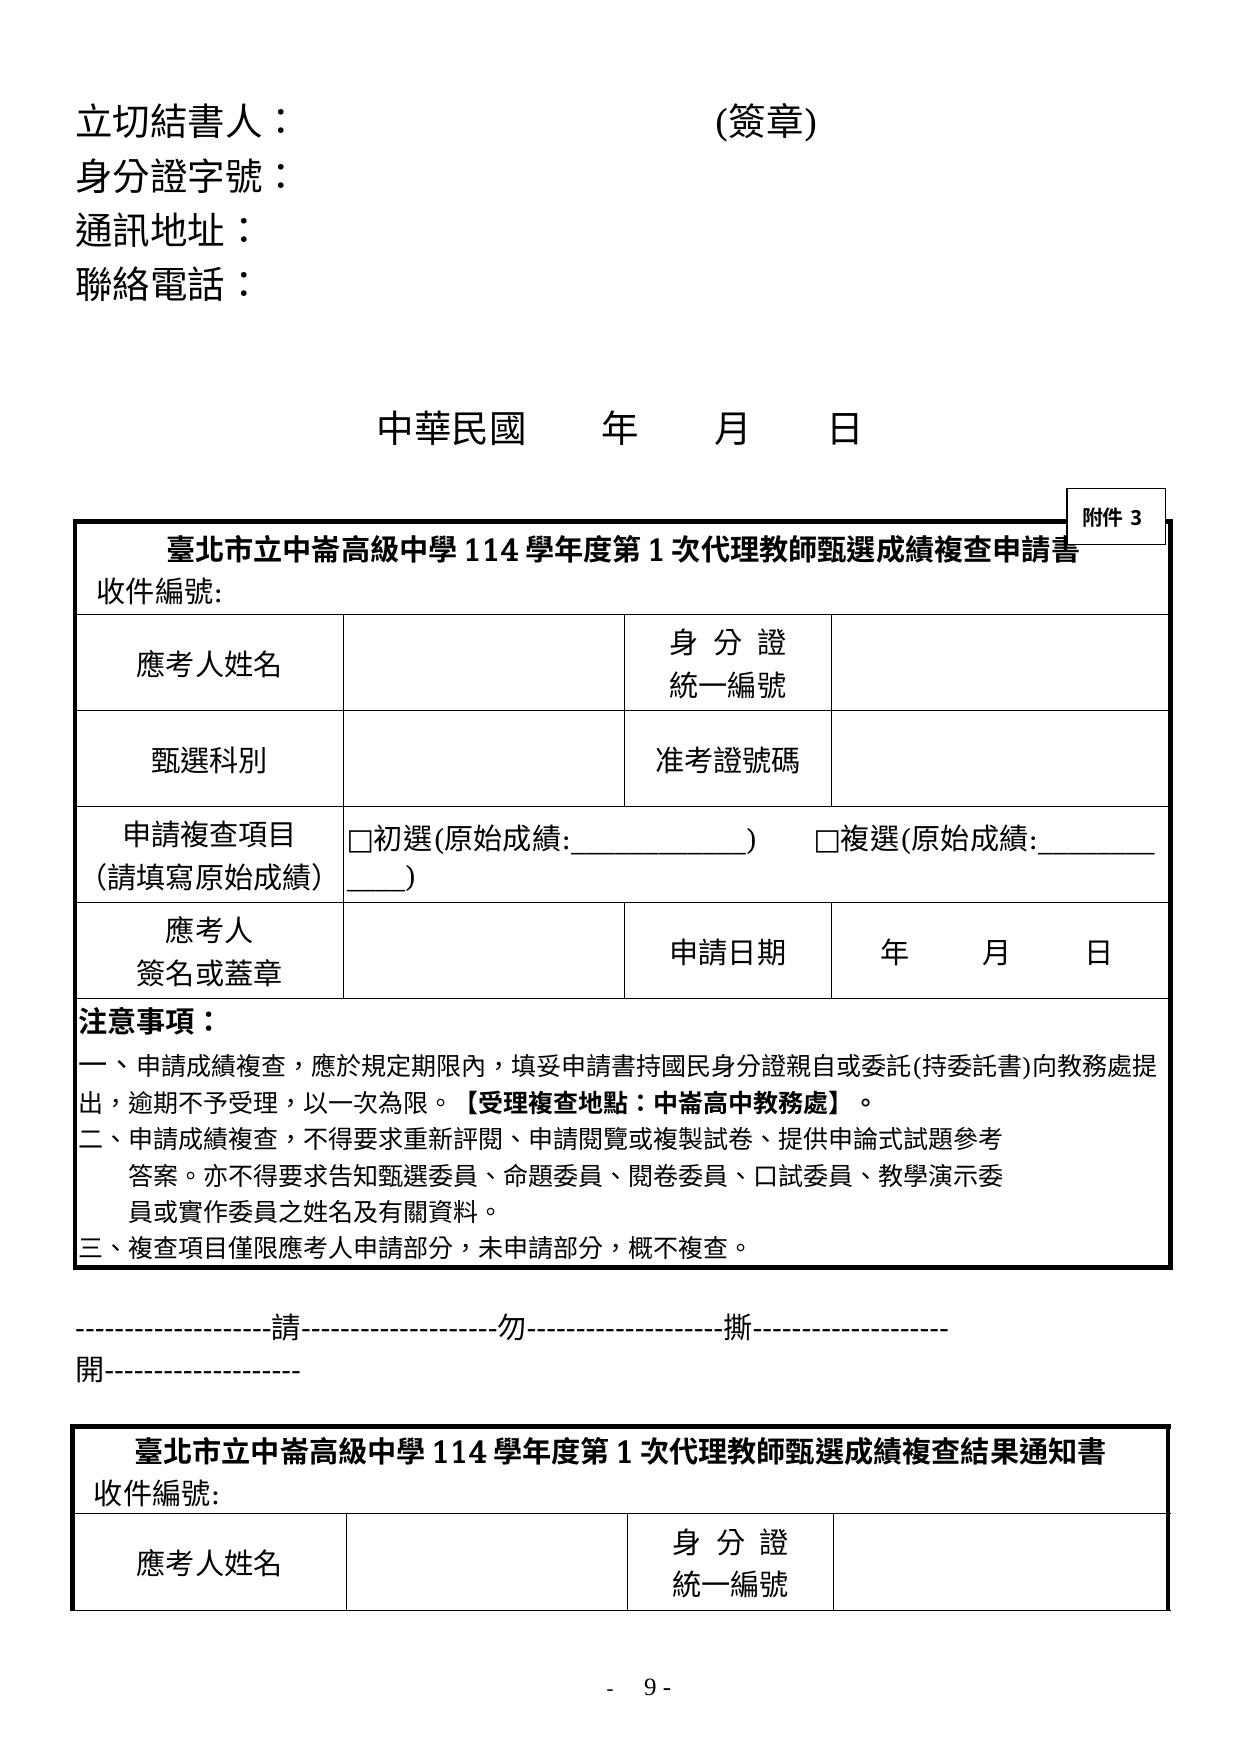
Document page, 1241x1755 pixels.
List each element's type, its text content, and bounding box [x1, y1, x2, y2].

table_cell [344, 711, 624, 806]
table_cell 應考人姓名 [77, 615, 343, 710]
table_header 臺北市立中崙高級中學114學年度第1次代理教師甄選成績複查結果通知書 收件編號: [75, 1429, 1166, 1513]
table_cell [832, 711, 1168, 806]
table_cell 應考人姓名 [75, 1514, 346, 1609]
table_cell 准考證號碼 [625, 711, 831, 806]
table_cell [347, 1514, 627, 1609]
table_cell 身 分 證 統一編號 [625, 615, 831, 710]
table_cell [832, 615, 1168, 710]
table_cell 甄選科別 [77, 711, 343, 806]
text 中華民國 年 月 日 [75, 399, 1165, 454]
text 通訊地址： [75, 201, 1165, 255]
table_cell [344, 615, 624, 710]
table_cell 年 月 日 [832, 903, 1168, 998]
text --------------------請--------------------勿--------------------撕--------------------開-------------------- [75, 1304, 1165, 1389]
table_cell □初選(原始成績:____________) □複選(原始成績:____________) [344, 807, 1168, 902]
table_cell [834, 1514, 1166, 1609]
table_cell 身 分 證 統一編號 [628, 1514, 833, 1609]
text 立切結書人： (簽章) [75, 92, 1165, 147]
table_cell 申請日期 [625, 903, 831, 998]
table_cell [344, 903, 624, 998]
table_cell 申請複查項目 （請填寫原始成績） [77, 807, 343, 902]
text 聯絡電話： [75, 255, 1165, 309]
table_cell 應考人 簽名或蓋章 [77, 903, 343, 998]
table_cell 注意事項： 一、申請成績複查，應於規定期限內，填妥申請書持國民身分證親自或委託(持委託書)向教務處提出，逾期不予受理，以一次為限。【受理複查地點：中崙高中教務處】。 二、申請成績複查，不得要求重新評閱、申請閱覽或複製試卷、提供申論式試題參考 一、答案。亦不得要求告知甄選委員、命題委員、閱卷委員、口試委員、教學演示委 一、員或實作委員之姓名及有關資料。 三、複查項目僅限應考人申請部分，未申請部分，概不複查。 [77, 999, 1168, 1265]
text 身分證字號： [75, 147, 1165, 201]
table_header 臺北市立中崙高級中學114學年度第1次代理教師甄選成績複查申請書 收件編號: [77, 524, 1168, 614]
